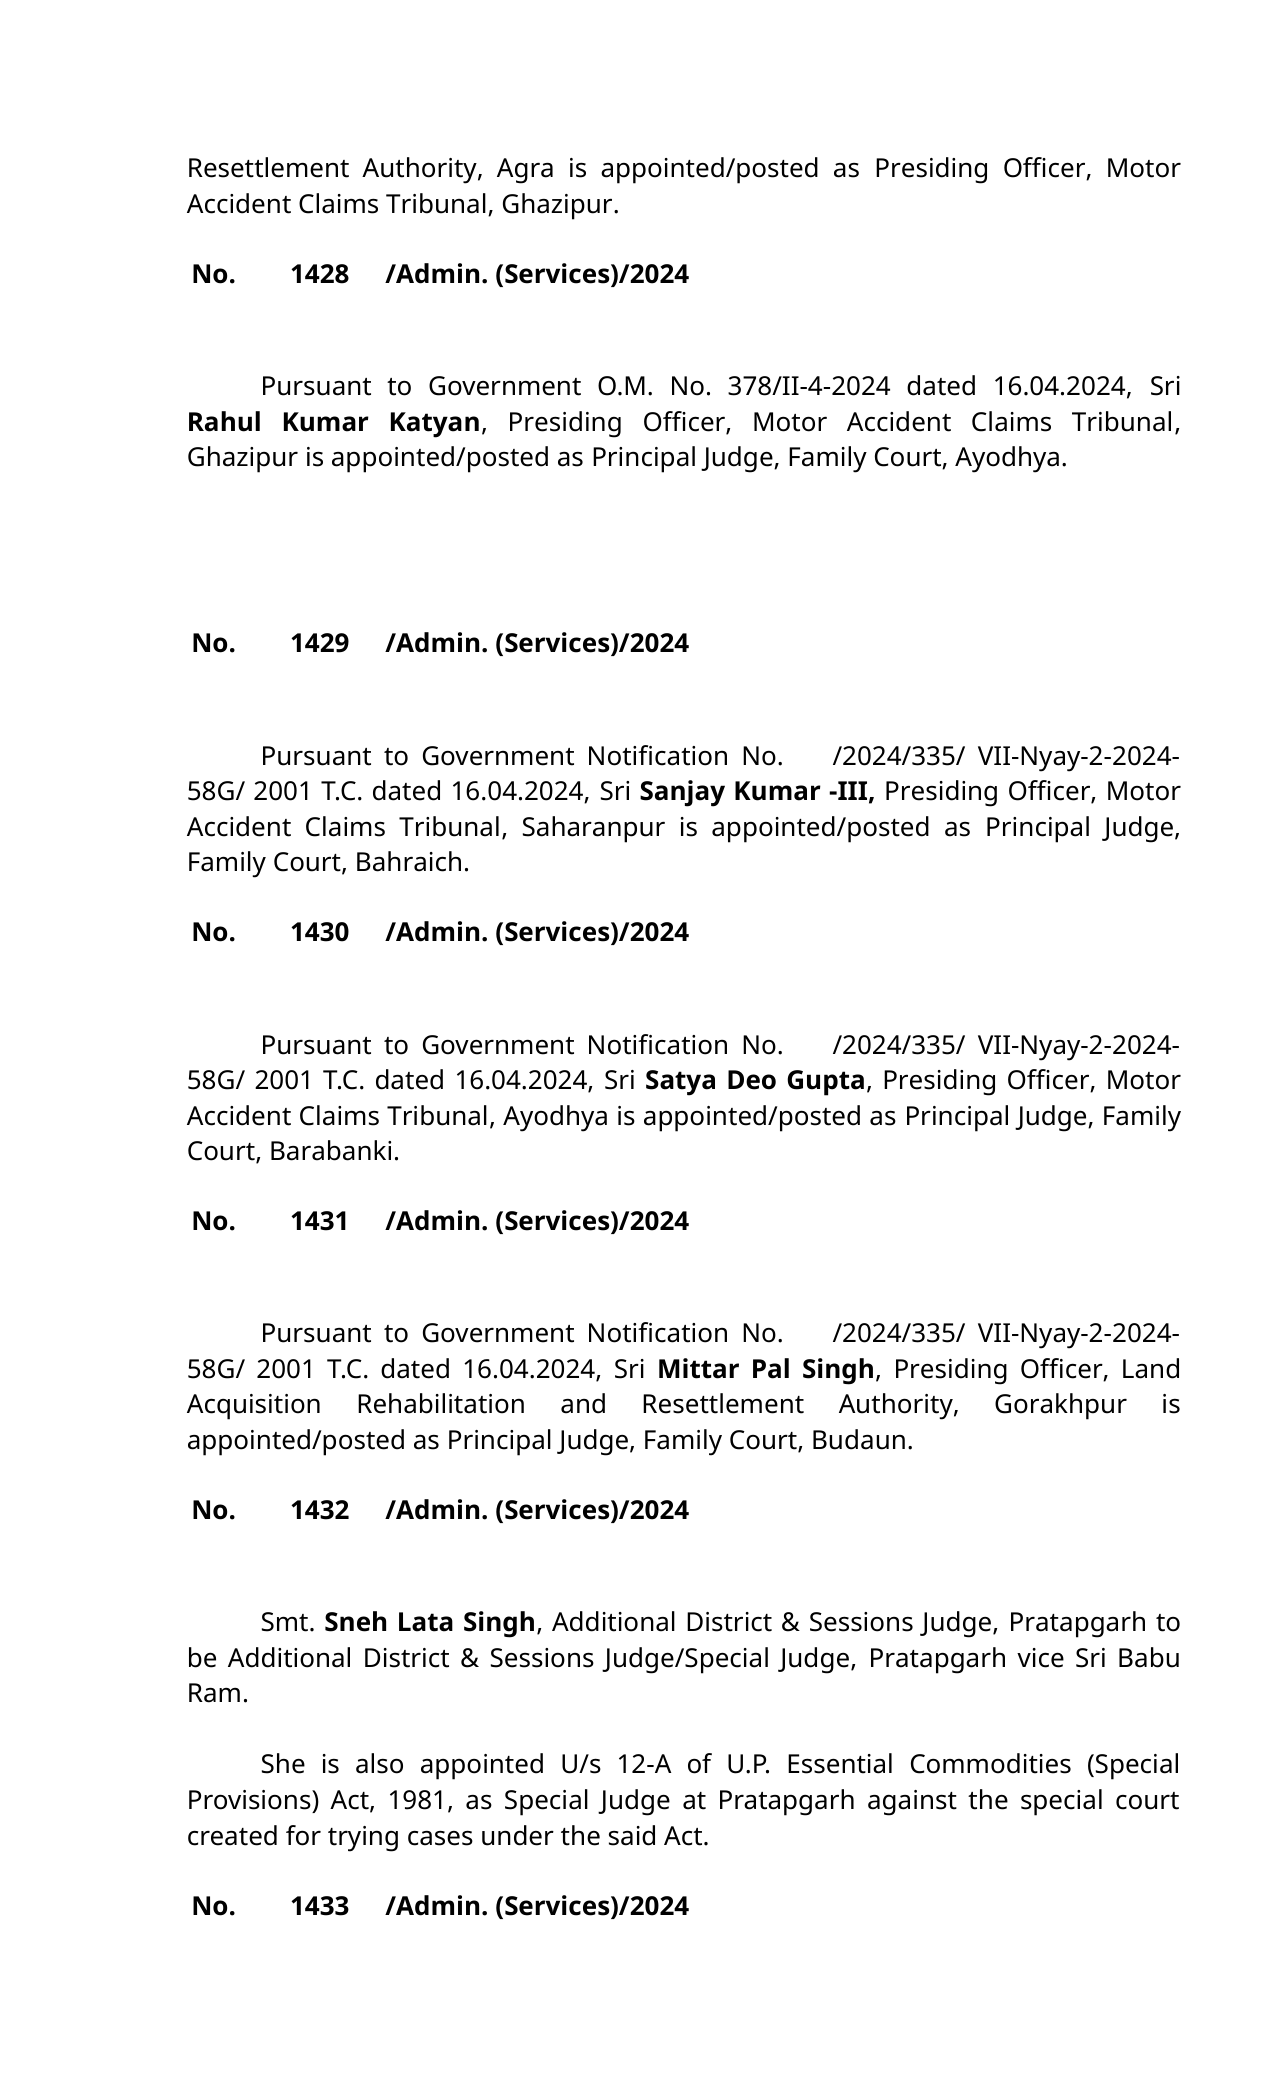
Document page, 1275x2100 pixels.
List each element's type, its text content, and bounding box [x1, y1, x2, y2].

table_header /Admin. (Services)/2024 [379, 619, 759, 702]
table_header No. [185, 1197, 247, 1279]
table_header [247, 1197, 379, 1279]
table_header No. [185, 619, 247, 702]
table_header [247, 619, 379, 702]
subtitle Resettlement Authority, Agra is appointed/posted as Presiding Officer, Motor Accident Claims Tribunal, Ghazipur. [187, 150, 1181, 221]
table_header /Admin. (Services)/2024 [379, 250, 759, 332]
table_header /Admin. (Services)/2024 [379, 1486, 759, 1568]
table_header No. [185, 1486, 247, 1568]
subtitle Pursuant to Government O.M. No. 378/II-4-2024 dated 16.04.2024, Sri Rahul Kumar Katyan, Presiding Officer, Motor Accident Claims Tribunal, Ghazipur is appointed/posted as Principal Judge, Family Court, Ayodhya. [187, 368, 1181, 474]
table_header /Admin. (Services)/2024 [379, 1881, 759, 1964]
subtitle She is also appointed U/s 12-A of U.P. Essential Commodities (Special Provisions) Act, 1981, as Special Judge at Pratapgarh against the special court created for trying cases under the said Act. [187, 1746, 1181, 1853]
table_header No. [185, 250, 247, 332]
table_header [247, 250, 379, 332]
subtitle Smt. Sneh Lata Singh, Additional District & Sessions Judge, Pratapgarh to be Additional District & Sessions Judge/Special Judge, Pratapgarh vice Sri Babu Ram. [187, 1604, 1181, 1711]
table_header [247, 1486, 379, 1568]
table_header /Admin. (Services)/2024 [379, 908, 759, 991]
subtitle Pursuant to Government Notification No. /2024/335/ VII-Nyay-2-2024-58G/ 2001 T.C. dated 16.04.2024, Sri Satya Deo Gupta, Presiding Officer, Motor Accident Claims Tribunal, Ayodhya is appointed/posted as Principal Judge, Family Court, Barabanki. [187, 1026, 1181, 1168]
subtitle Pursuant to Government Notification No. /2024/335/ VII-Nyay-2-2024-58G/ 2001 T.C. dated 16.04.2024, Sri Mittar Pal Singh, Presiding Officer, Land Acquisition Rehabilitation and Resettlement Authority, Gorakhpur is appointed/posted as Principal Judge, Family Court, Budaun. [187, 1315, 1181, 1457]
table_header No. [185, 1881, 247, 1964]
table_header No. [185, 908, 247, 991]
subtitle Pursuant to Government Notification No. /2024/335/ VII-Nyay-2-2024-58G/ 2001 T.C. dated 16.04.2024, Sri Sanjay Kumar -III, Presiding Officer, Motor Accident Claims Tribunal, Saharanpur is appointed/posted as Principal Judge, Family Court, Bahraich. [187, 737, 1181, 879]
table_header [247, 1881, 379, 1964]
table_header /Admin. (Services)/2024 [379, 1197, 759, 1279]
table_header [247, 908, 379, 991]
